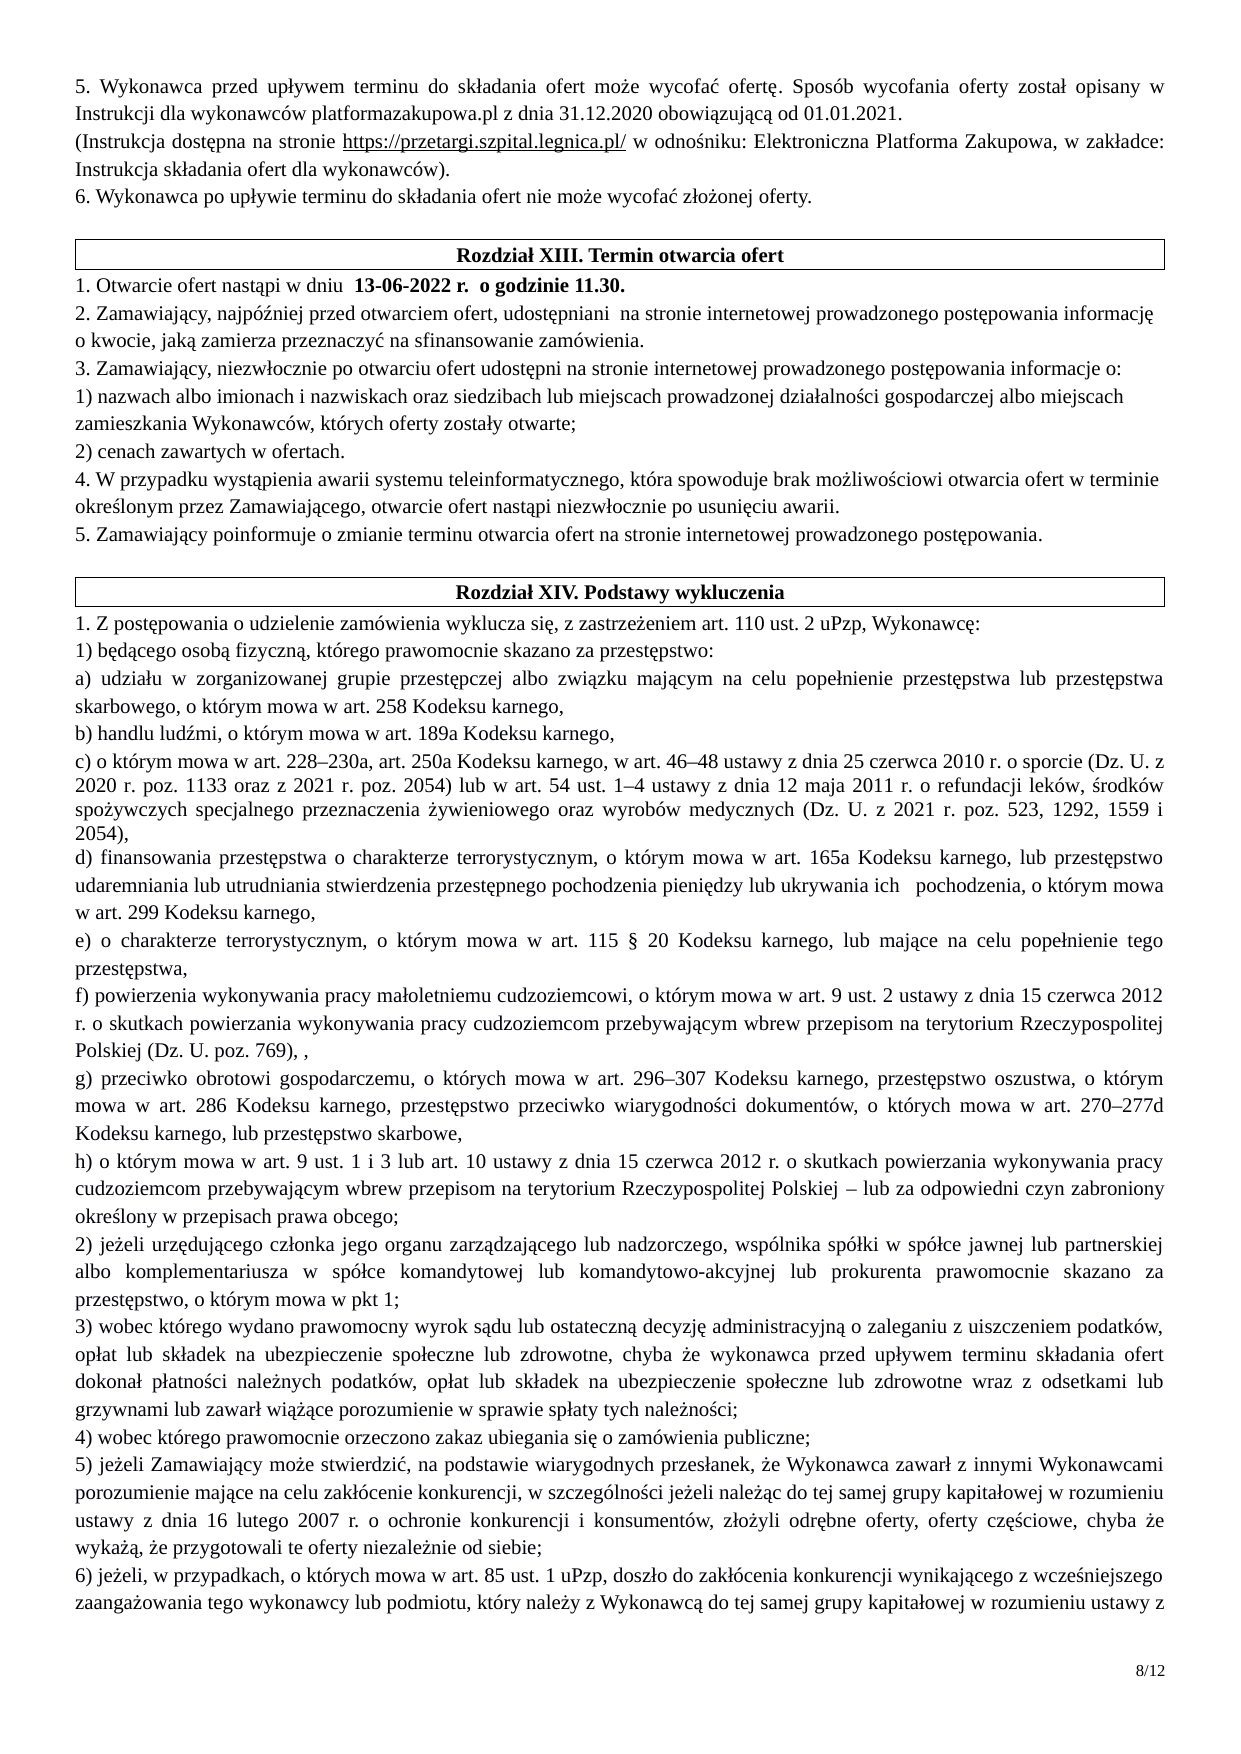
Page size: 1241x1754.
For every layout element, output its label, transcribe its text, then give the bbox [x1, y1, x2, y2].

text d) finansowania przestępstwa o charakterze terrorystycznym, o którym mowa w art. 165a Kodeksu karnego, lub przestępstwo udaremniania lub utrudniania stwierdzenia przestępnego pochodzenia pieniędzy lub ukrywania ich pochodzenia, o którym mowa w art. 299 Kodeksu karnego, [75, 845, 1165, 924]
text 3. Zamawiający, niezwłocznie po otwarciu ofert udostępni na stronie internetowej prowadzonego postępowania informacje o: [75, 356, 1165, 380]
text e) o charakterze terrorystycznym, o którym mowa w art. 115 § 20 Kodeksu karnego, lub mające na celu popełnienie tego przestępstwa, [75, 928, 1165, 979]
text Rozdział XIV. Podstawy wykluczenia [76, 578, 1164, 606]
text 5) jeżeli Zamawiający może stwierdzić, na podstawie wiarygodnych przesłanek, że Wykonawca zawarł z innymi Wykonawcami porozumienie mające na celu zakłócenie konkurencji, w szczególności jeżeli należąc do tej samej grupy kapitałowej w rozumieniu ustawy z dnia 16 lutego 2007 r. o ochronie konkurencji i konsumentów, złożyli odrębne oferty, oferty częściowe, chyba że wykażą, że przygotowali te oferty niezależnie od siebie; [75, 1452, 1165, 1559]
text 6) jeżeli, w przypadkach, o których mowa w art. 85 ust. 1 uPzp, doszło do zakłócenia konkurencji wynikającego z wcześniejszego zaangażowania tego wykonawcy lub podmiotu, który należy z Wykonawcą do tej samej grupy kapitałowej w rozumieniu ustawy z [75, 1563, 1165, 1614]
text 5. Zamawiający poinformuje o zmianie terminu otwarcia ofert na stronie internetowej prowadzonego postępowania. [75, 522, 1165, 546]
text 2) cenach zawartych w ofertach. [75, 439, 1165, 463]
text 1) będącego osobą fizyczną, którego prawomocnie skazano za przestępstwo: [75, 638, 1165, 662]
text 4. W przypadku wystąpienia awarii systemu teleinformatycznego, która spowoduje brak możliwościowi otwarcia ofert w terminie określonym przez Zamawiającego, otwarcie ofert nastąpi niezwłocznie po usunięciu awarii. [75, 466, 1165, 518]
text 1. Otwarcie ofert nastąpi w dniu 13-06-2022 r. o godzinie 11.30. [75, 273, 1165, 297]
text 1. Z postępowania o udzielenie zamówienia wyklucza się, z zastrzeżeniem art. 110 ust. 2 uPzp, Wykonawcę: [75, 611, 1165, 635]
text a) udziału w zorganizowanej grupie przestępczej albo związku mającym na celu popełnienie przestępstwa lub przestępstwa skarbowego, o którym mowa w art. 258 Kodeksu karnego, [75, 666, 1165, 718]
text h) o którym mowa w art. 9 ust. 1 i 3 lub art. 10 ustawy z dnia 15 czerwca 2012 r. o skutkach powierzania wykonywania pracy cudzoziemcom przebywającym wbrew przepisom na terytorium Rzeczypospolitej Polskiej – lub za odpowiedni czyn zabroniony określony w przepisach prawa obcego; [75, 1149, 1165, 1228]
text 6. Wykonawca po upływie terminu do składania ofert nie może wycofać złożonej oferty. [75, 184, 1165, 208]
text 4) wobec którego prawomocnie orzeczono zakaz ubiegania się o zamówienia publiczne; [75, 1425, 1165, 1449]
text 2. Zamawiający, najpóźniej przed otwarciem ofert, udostępniani na stronie internetowej prowadzonego postępowania informację o kwocie, jaką zamierza przeznaczyć na sfinansowanie zamówienia. [75, 301, 1165, 352]
text c) o którym mowa w art. 228–230a, art. 250a Kodeksu karnego, w art. 46–48 ustawy z dnia 25 czerwca 2010 r. o sporcie (Dz. U. z 2020 r. poz. 1133 oraz z 2021 r. poz. 2054) lub w art. 54 ust. 1–4 ustawy z dnia 12 maja 2011 r. o refundacji leków, środków spożywczych specjalnego przeznaczenia żywieniowego oraz wyrobów medycznych (Dz. U. z 2021 r. poz. 523, 1292, 1559 i 2054), [75, 749, 1165, 845]
text f) powierzenia wykonywania pracy małoletniemu cudzoziemcowi, o którym mowa w art. 9 ust. 2 ustawy z dnia 15 czerwca 2012 r. o skutkach powierzania wykonywania pracy cudzoziemcom przebywającym wbrew przepisom na terytorium Rzeczypospolitej Polskiej (Dz. U. poz. 769), , [75, 983, 1165, 1062]
text 5. Wykonawca przed upływem terminu do składania ofert może wycofać ofertę. Sposób wycofania oferty został opisany w Instrukcji dla wykonawców platformazakupowa.pl z dnia 31.12.2020 obowiązującą od 01.01.2021. [75, 74, 1165, 125]
text (Instrukcja dostępna na stronie https://przetargi.szpital.legnica.pl/ w odnośniku: Elektroniczna Platforma Zakupowa, w zakładce: Instrukcja składania ofert dla wykonawców). [75, 129, 1165, 181]
text Rozdział XIII. Termin otwarcia ofert [76, 240, 1164, 269]
text 2) jeżeli urzędującego członka jego organu zarządzającego lub nadzorczego, wspólnika spółki w spółce jawnej lub partnerskiej albo komplementariusza w spółce komandytowej lub komandytowo-akcyjnej lub prokurenta prawomocnie skazano za przestępstwo, o którym mowa w pkt 1; [75, 1231, 1165, 1311]
text g) przeciwko obrotowi gospodarczemu, o których mowa w art. 296–307 Kodeksu karnego, przestępstwo oszustwa, o którym mowa w art. 286 Kodeksu karnego, przestępstwo przeciwko wiarygodności dokumentów, o których mowa w art. 270–277d Kodeksu karnego, lub przestępstwo skarbowe, [75, 1066, 1165, 1145]
text 3) wobec którego wydano prawomocny wyrok sądu lub ostateczną decyzję administracyjną o zaleganiu z uiszczeniem podatków, opłat lub składek na ubezpieczenie społeczne lub zdrowotne, chyba że wykonawca przed upływem terminu składania ofert dokonał płatności należnych podatków, opłat lub składek na ubezpieczenie społeczne lub zdrowotne wraz z odsetkami lub grzywnami lub zawarł wiążące porozumienie w sprawie spłaty tych należności; [75, 1314, 1165, 1421]
text b) handlu ludźmi, o którym mowa w art. 189a Kodeksu karnego, [75, 721, 1165, 745]
text 1) nazwach albo imionach i nazwiskach oraz siedzibach lub miejscach prowadzonej działalności gospodarczej albo miejscach zamieszkania Wykonawców, których oferty zostały otwarte; [75, 384, 1165, 435]
